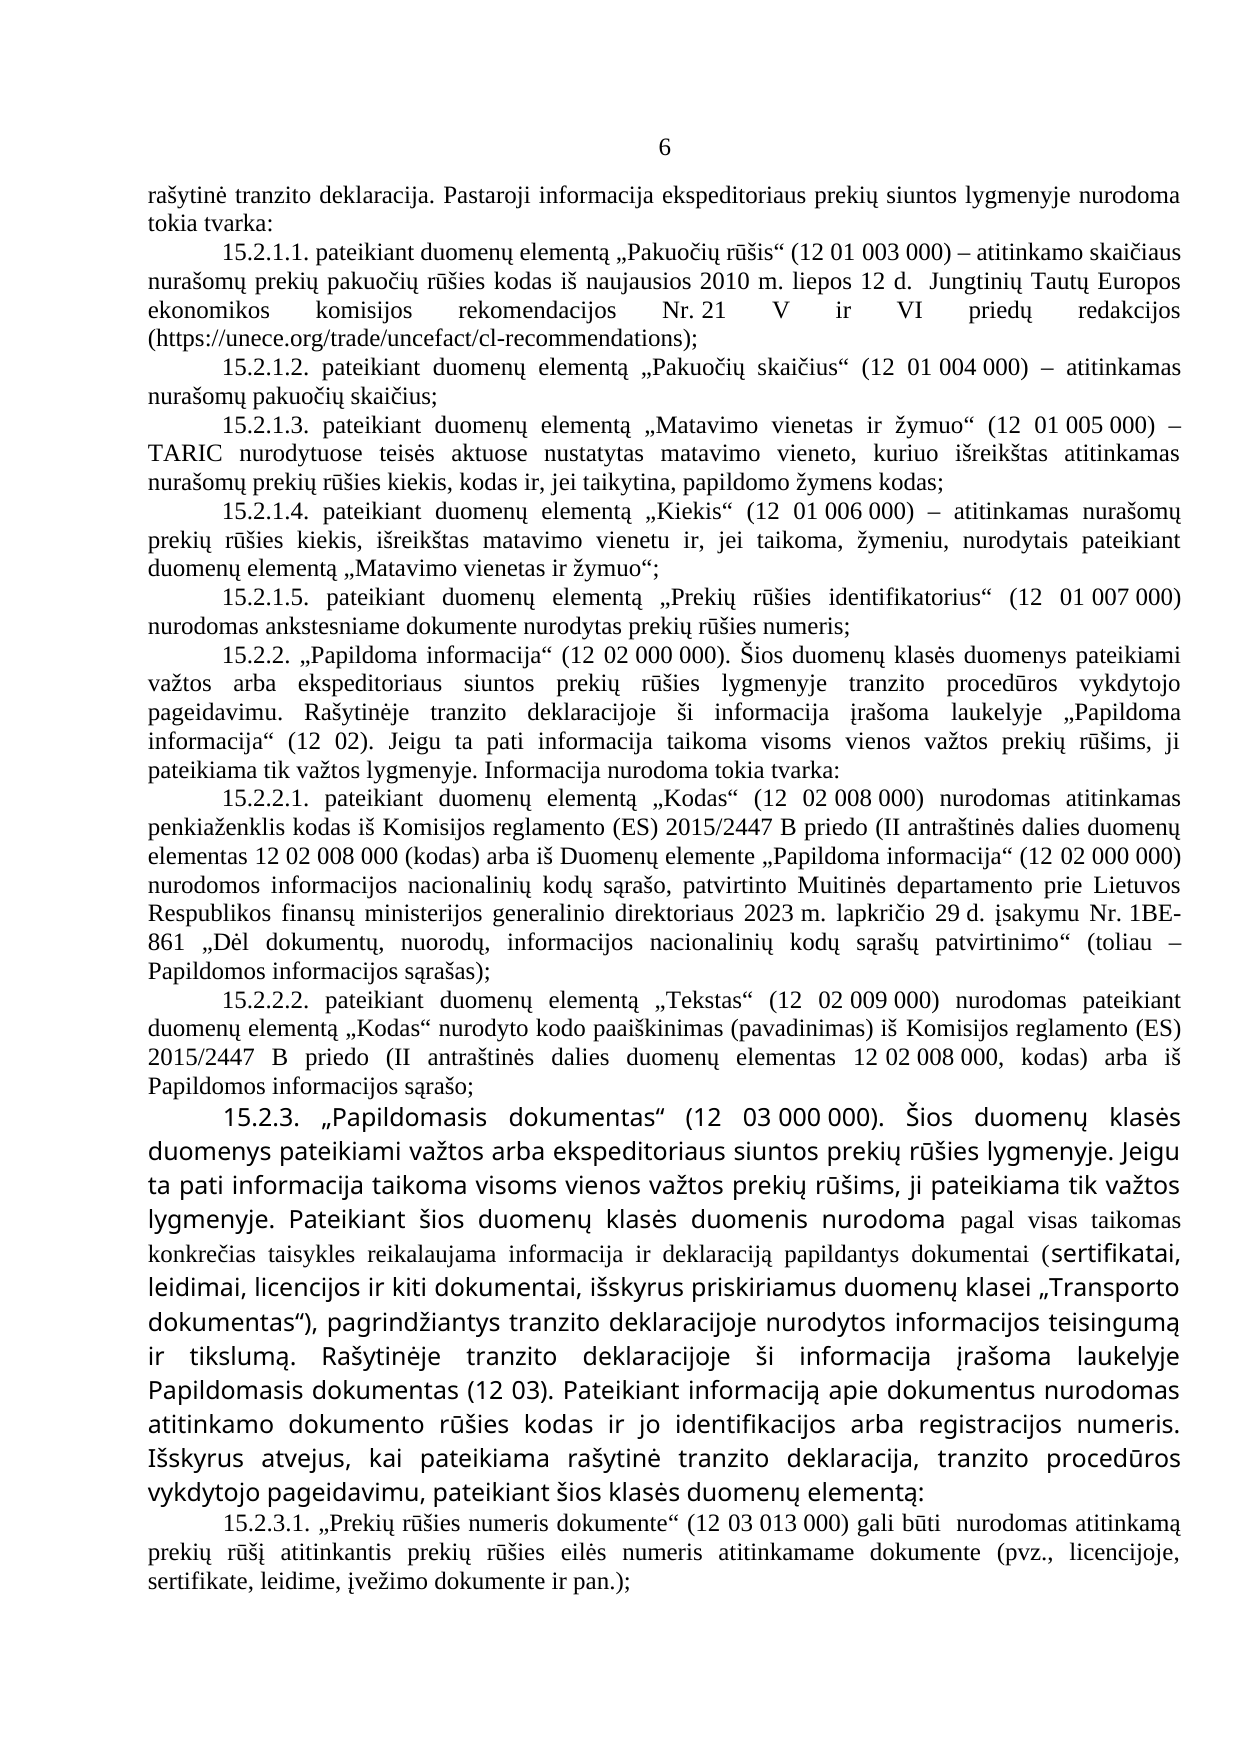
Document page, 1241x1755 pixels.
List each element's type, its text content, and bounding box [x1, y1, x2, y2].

text 15.2.1.3. pateikiant duomenų elementą „Matavimo vienetas ir žymuo“ (12 01 005 000) – TARIC nurodytuose teisės aktuose nustatytas matavimo vieneto, kuriuo išreikštas atitinkamas nurašomų prekių rūšies kiekis, kodas ir, jei taikytina, papildomo žymens kodas; [148, 410, 1181, 496]
text 15.2.2. „Papildoma informacija“ (12 02 000 000). Šios duomenų klasės duomenys pateikiami važtos arba ekspeditoriaus siuntos prekių rūšies lygmenyje tranzito procedūros vykdytojo pageidavimu. Rašytinėje tranzito deklaracijoje ši informacija įrašoma laukelyje „Papildoma informacija“ (12 02). Jeigu ta pati informacija taikoma visoms vienos važtos prekių rūšims, ji pateikiama tik važtos lygmenyje. Informacija nurodoma tokia tvarka: [148, 640, 1181, 783]
text rašytinė tranzito deklaracija. Pastaroji informacija ekspeditoriaus prekių siuntos lygmenyje nurodoma tokia tvarka: [148, 180, 1181, 237]
text 15.2.2.1. pateikiant duomenų elementą „Kodas“ (12 02 008 000) nurodomas atitinkamas penkiaženklis kodas iš Komisijos reglamento (ES) 2015/2447 B priedo (II antraštinės dalies duomenų elementas 12 02 008 000 (kodas) arba iš Duomenų elemente „Papildoma informacija“ (12 02 000 000) nurodomos informacijos nacionalinių kodų sąrašo, patvirtinto Muitinės departamento prie Lietuvos Respublikos finansų ministerijos generalinio direktoriaus 2023 m. lapkričio 29 d. įsakymu Nr. 1BE-861 „Dėl dokumentų, nuorodų, informacijos nacionalinių kodų sąrašų patvirtinimo“ (toliau – Papildomos informacijos sąrašas); [148, 783, 1181, 985]
text 15.2.1.2. pateikiant duomenų elementą „Pakuočių skaičius“ (12 01 004 000) – atitinkamas nurašomų pakuočių skaičius; [148, 352, 1181, 410]
text 15.2.1.1. pateikiant duomenų elementą „Pakuočių rūšis“ (12 01 003 000) – atitinkamo skaičiaus nurašomų prekių pakuočių rūšies kodas iš naujausios 2010 m. liepos 12 d. Jungtinių Tautų Europos ekonomikos komisijos rekomendacijos Nr. 21 V ir VI priedų redakcijos (https://unece.org/trade/uncefact/cl-recommendations); [148, 237, 1181, 352]
text 15.2.2.2. pateikiant duomenų elementą „Tekstas“ (12 02 009 000) nurodomas pateikiant duomenų elementą „Kodas“ nurodyto kodo paaiškinimas (pavadinimas) iš Komisijos reglamento (ES) 2015/2447 B priedo (II antraštinės dalies duomenų elementas 12 02 008 000, kodas) arba iš Papildomos informacijos sąrašo; [148, 985, 1181, 1100]
text 15.2.3.1. „Prekių rūšies numeris dokumente“ (12 03 013 000) gali būti nurodomas atitinkamą prekių rūšį atitinkantis prekių rūšies eilės numeris atitinkamame dokumente (pvz., licencijoje, sertifikate, leidime, įvežimo dokumente ir pan.); [148, 1508, 1181, 1595]
text 15.2.1.4. pateikiant duomenų elementą „Kiekis“ (12 01 006 000) – atitinkamas nurašomų prekių rūšies kiekis, išreikštas matavimo vienetu ir, jei taikoma, žymeniu, nurodytais pateikiant duomenų elementą „Matavimo vienetas ir žymuo“; [148, 496, 1181, 582]
text 15.2.3. „Papildomasis dokumentas“ (12 03 000 000). Šios duomenų klasės duomenys pateikiami važtos arba ekspeditoriaus siuntos prekių rūšies lygmenyje. Jeigu ta pati informacija taikoma visoms vienos važtos prekių rūšims, ji pateikiama tik važtos lygmenyje. Pateikiant šios duomenų klasės duomenis nurodoma pagal visas taikomas konkrečias taisykles reikalaujama informacija ir deklaraciją papildantys dokumentai (sertifikatai, leidimai, licencijos ir kiti dokumentai, išskyrus priskiriamus duomenų klasei „Transporto dokumentas“), pagrindžiantys tranzito deklaracijoje nurodytos informacijos teisingumą ir tikslumą. Rašytinėje tranzito deklaracijoje ši informacija įrašoma laukelyje Papildomasis dokumentas (12 03). Pateikiant informaciją apie dokumentus nurodomas atitinkamo dokumento rūšies kodas ir jo identifikacijos arba registracijos numeris. Išskyrus atvejus, kai pateikiama rašytinė tranzito deklaracija, tranzito procedūros vykdytojo pageidavimu, pateikiant šios klasės duomenų elementą: [148, 1100, 1181, 1508]
text 15.2.1.5. pateikiant duomenų elementą „Prekių rūšies identifikatorius“ (12 01 007 000) nurodomas ankstesniame dokumente nurodytas prekių rūšies numeris; [148, 582, 1181, 640]
